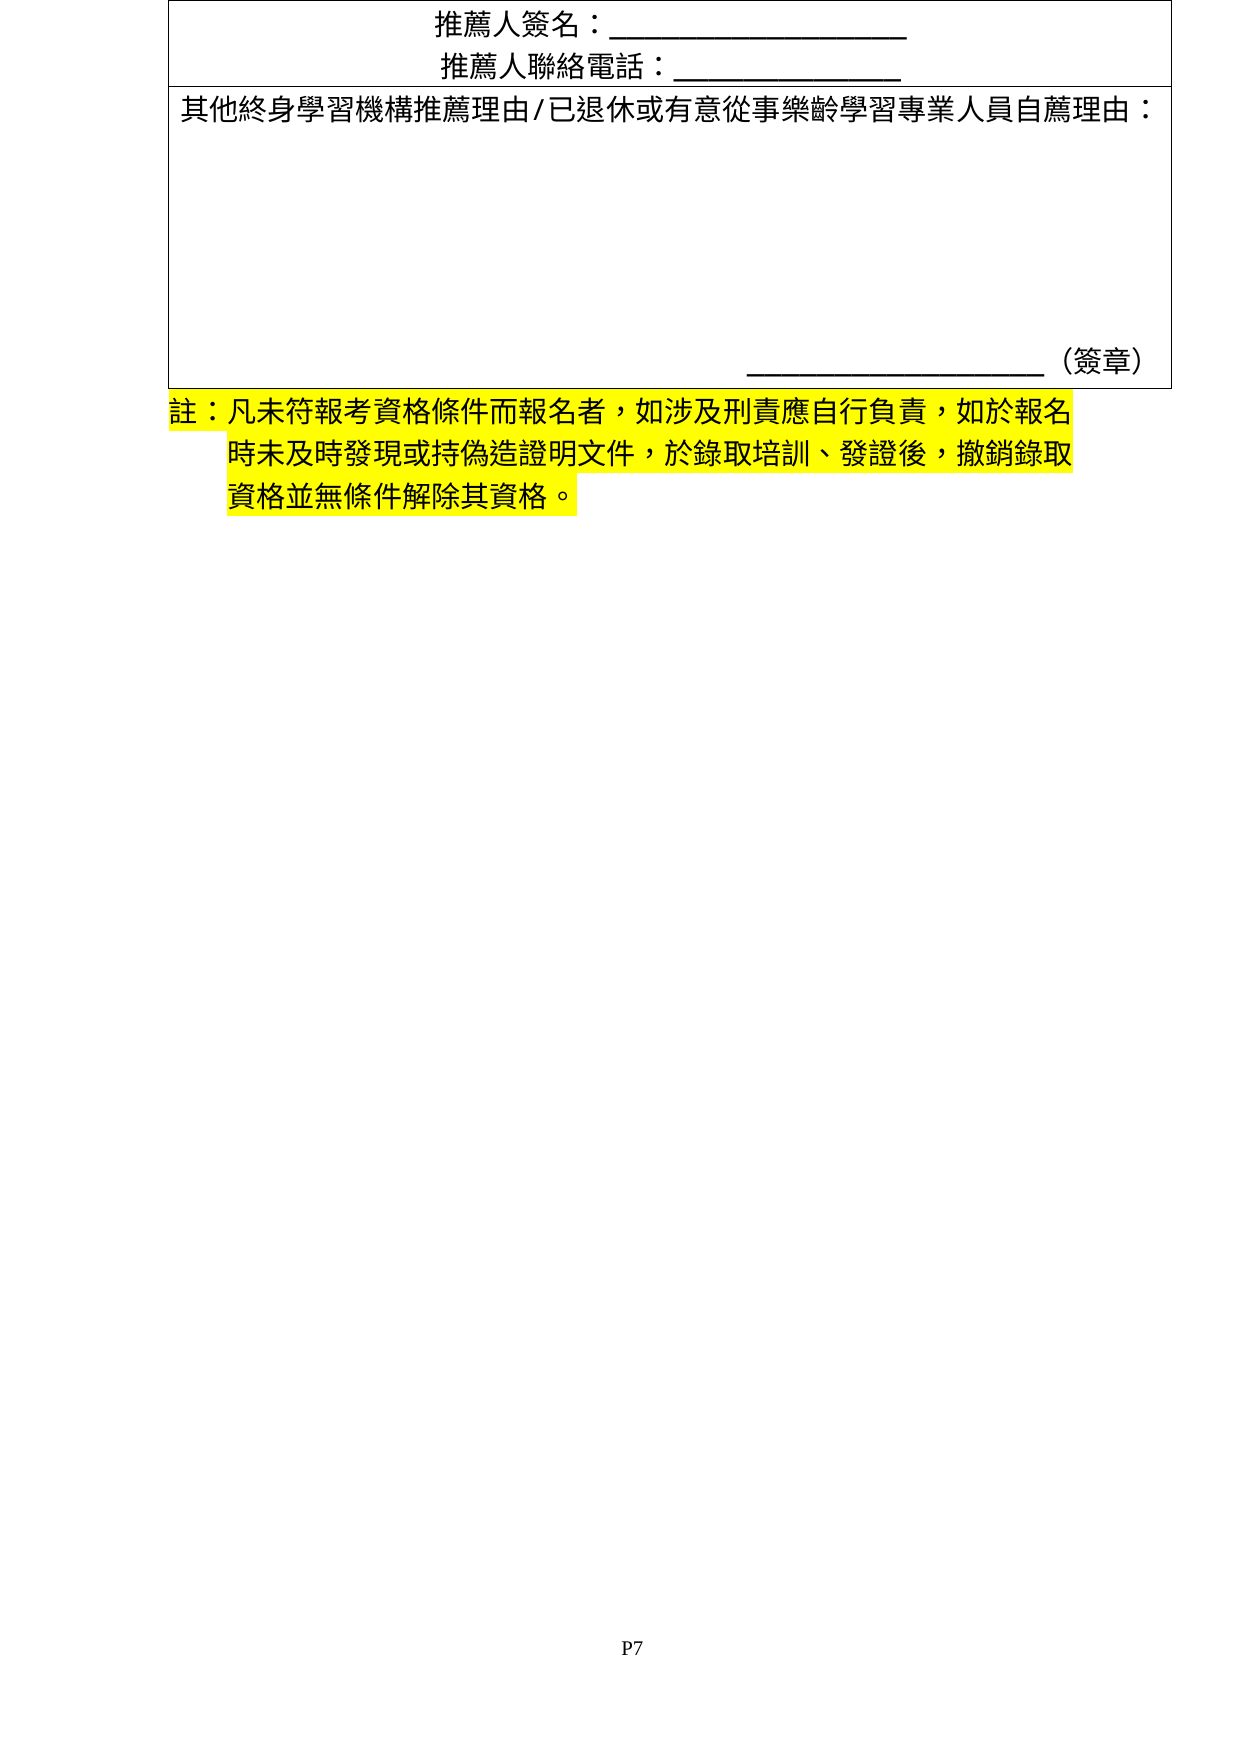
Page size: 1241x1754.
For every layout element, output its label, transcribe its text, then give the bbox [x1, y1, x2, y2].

table_cell 其他終身學習機構推薦理由/已退休或有意從事樂齡學習專業人員自薦理由： _________________（簽章） [169, 87, 1171, 388]
text 註：凡未符報考資格條件而報名者，如涉及刑責應自行負責，如於報名時未及時發現或持偽造證明文件，於錄取培訓、發證後，撤銷錄取資格並無條件解除其資格。 [169, 389, 1095, 516]
table_cell 推薦人簽名：_________________ 推薦人聯絡電話：_____________ [169, 1, 1171, 86]
